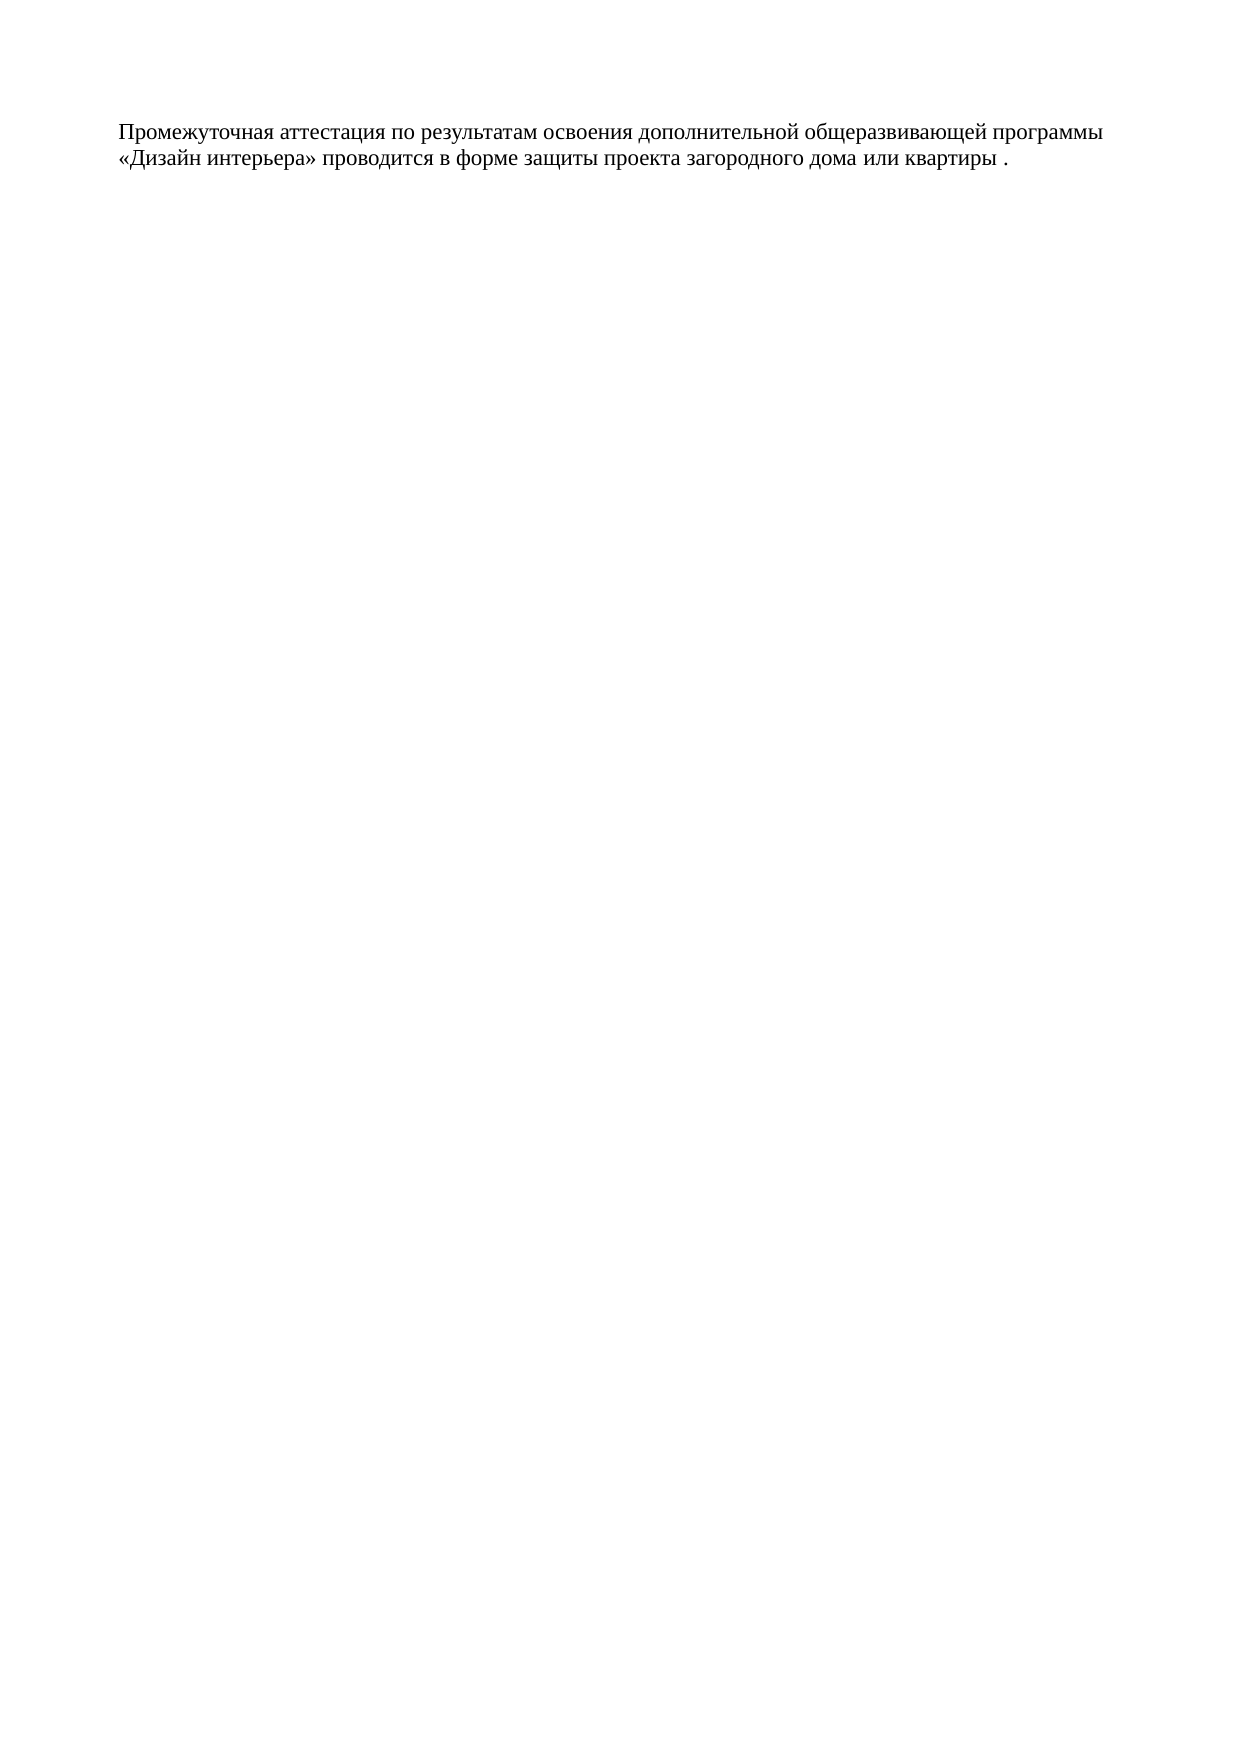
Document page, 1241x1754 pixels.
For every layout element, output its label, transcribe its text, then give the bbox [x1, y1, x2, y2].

text Промежуточная аттестация по результатам освоения дополнительной общеразвивающей программы «Дизайн интерьера» проводится в форме защиты проекта загородного дома или квартиры . [118, 118, 1122, 171]
